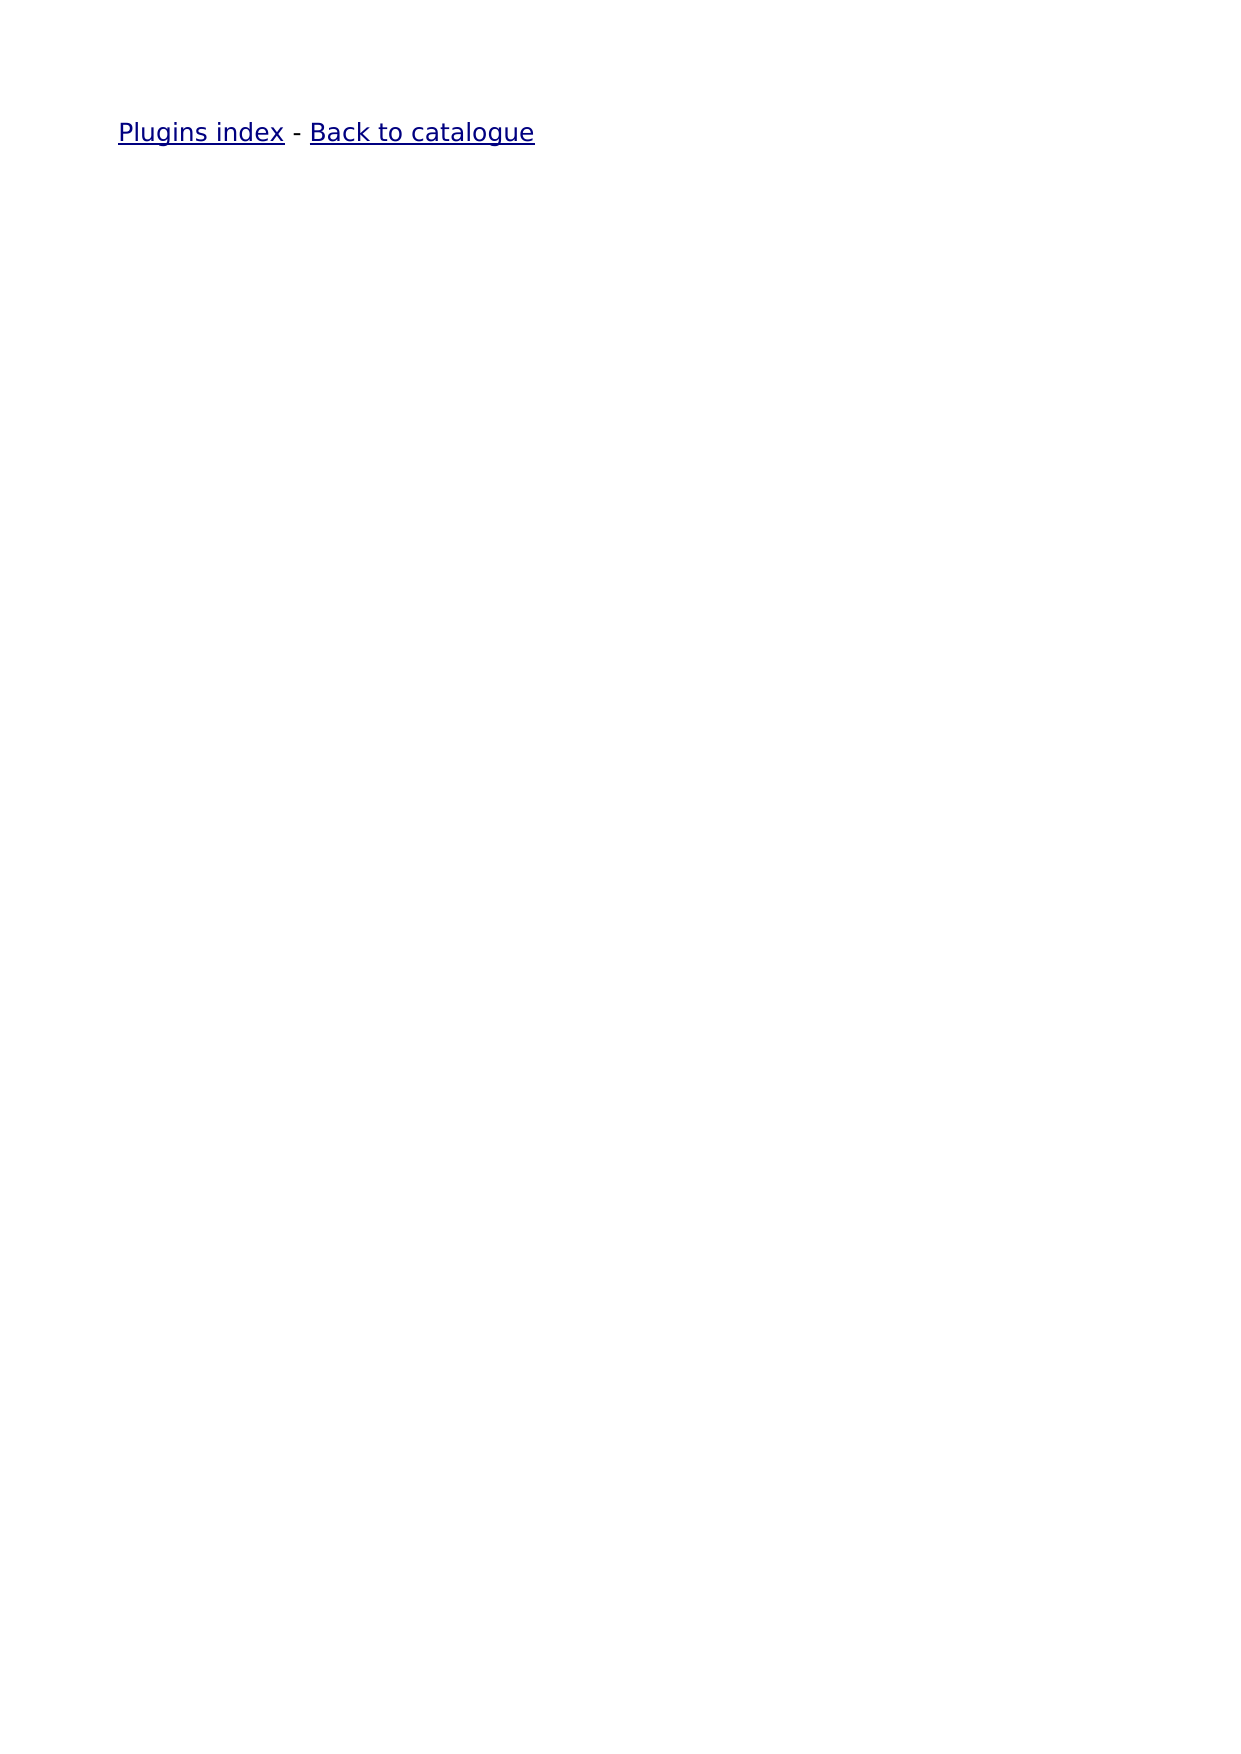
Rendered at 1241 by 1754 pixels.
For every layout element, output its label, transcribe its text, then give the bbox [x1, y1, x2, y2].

text Plugins index - Back to catalogue [118, 118, 1122, 147]
